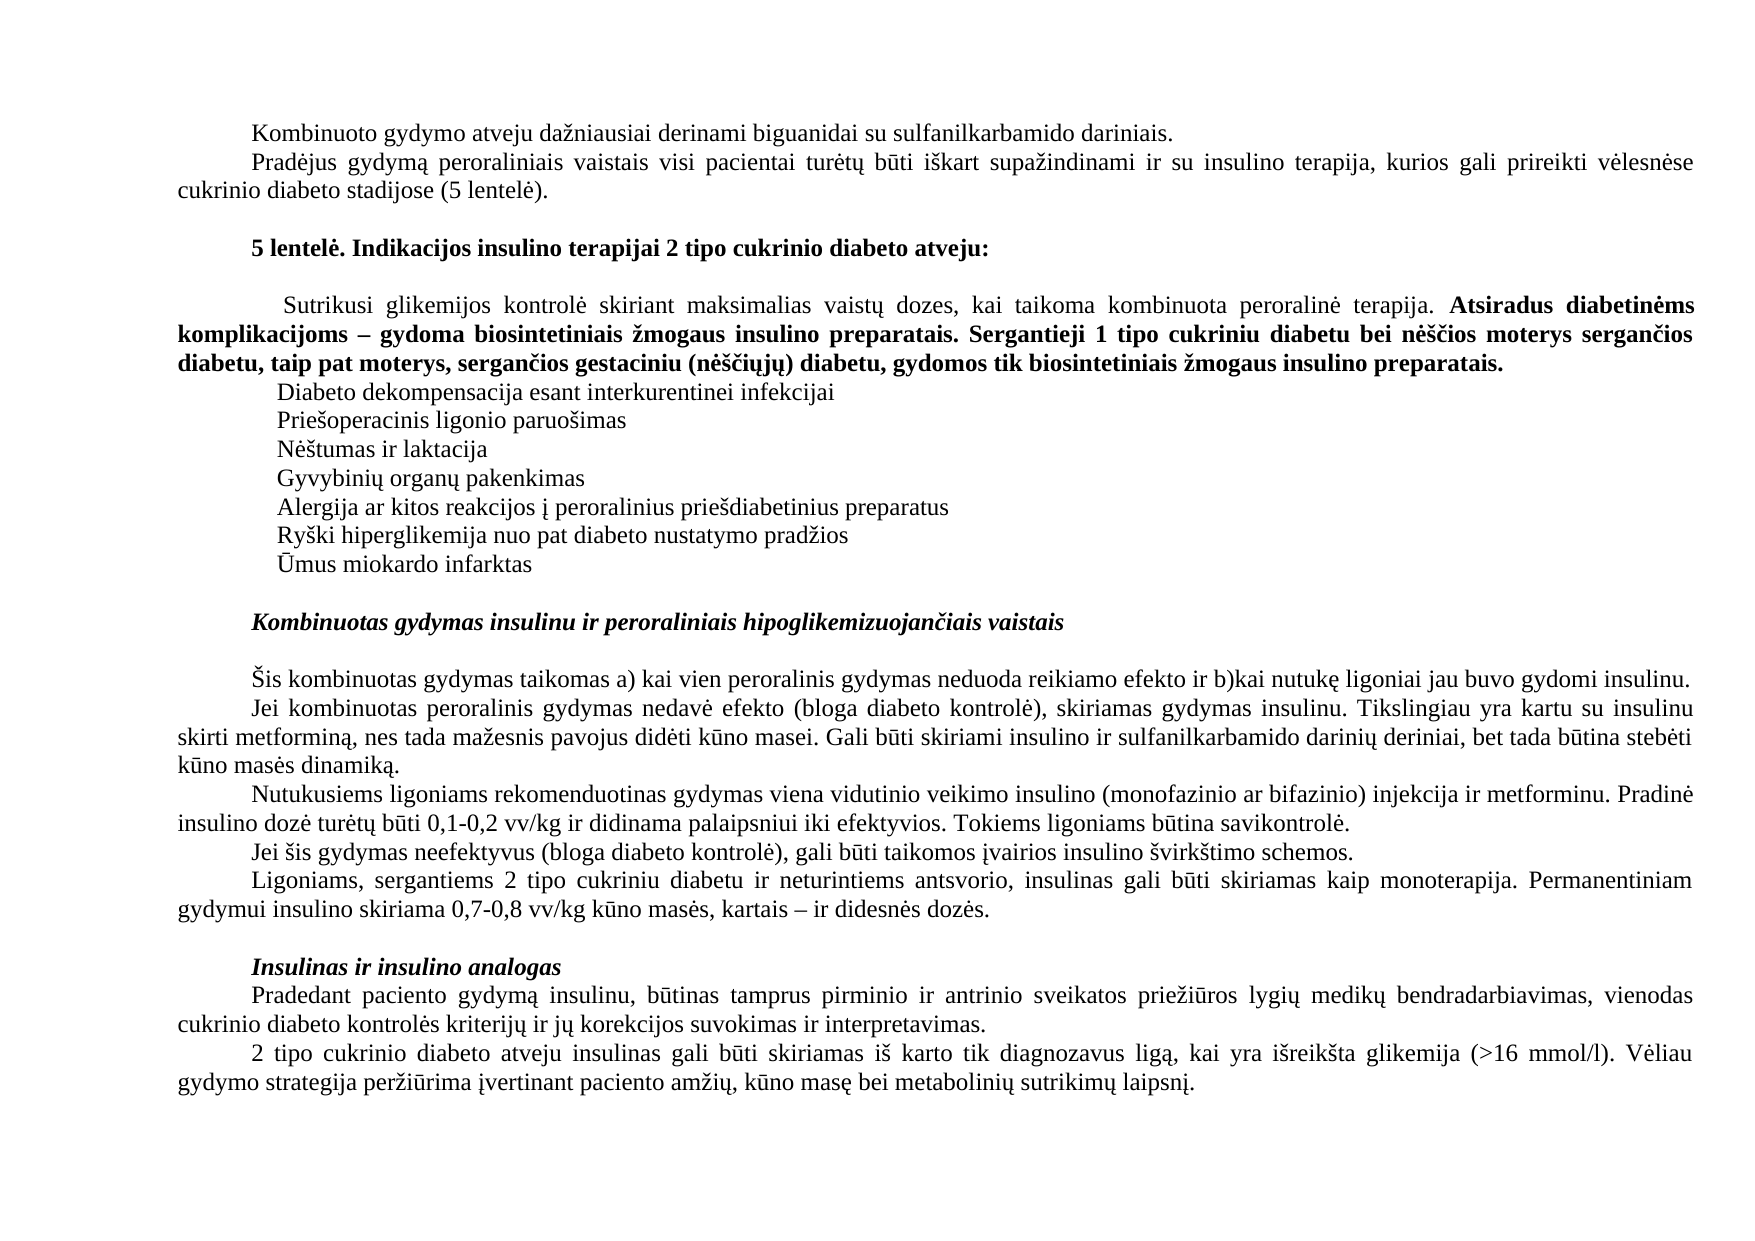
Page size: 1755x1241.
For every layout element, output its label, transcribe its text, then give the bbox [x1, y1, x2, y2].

text  Sutrikusi glikemijos kontrolė skiriant maksimalias vaistų dozes, kai taikoma kombinuota peroralinė terapija. Atsiradus diabetinėms komplikacijoms – gydoma biosintetiniais žmogaus insulino preparatais. Sergantieji 1 tipo cukriniu diabetu bei nėščios moterys sergančios diabetu, taip pat moterys, sergančios gestaciniu (nėščiųjų) diabetu, gydomos tik biosintetiniais žmogaus insulino preparatais. [177, 291, 1695, 377]
text Jei kombinuotas peroralinis gydymas nedavė efekto (bloga diabeto kontrolė), skiriamas gydymas insulinu. Tikslingiau yra kartu su insulinu skirti metforminą, nes tada mažesnis pavojus didėti kūno masei. Gali būti skiriami insulino ir sulfanilkarbamido darinių deriniai, bet tada būtina stebėti kūno masės dinamiką. [177, 693, 1695, 779]
text  Diabeto dekompensacija esant interkurentinei infekcijai [177, 377, 1695, 406]
text  Ūmus miokardo infarktas [177, 549, 1695, 578]
text  Nėštumas ir laktacija [177, 434, 1695, 463]
text Pradėjus gydymą peroraliniais vaistais visi pacientai turėtų būti iškart supažindinami ir su insulino terapija, kurios gali prireikti vėlesnėse cukrinio diabeto stadijose (5 lentelė). [177, 147, 1695, 204]
text  Ryški hiperglikemija nuo pat diabeto nustatymo pradžios [177, 521, 1695, 549]
text Kombinuoto gydymo atveju dažniausiai derinami biguanidai su sulfanilkarbamido dariniais. [177, 118, 1695, 147]
text Nutukusiems ligoniams rekomenduotinas gydymas viena vidutinio veikimo insulino (monofazinio ar bifazinio) injekcija ir metforminu. Pradinė insulino dozė turėtų būti 0,1-0,2 vv/kg ir didinama palaipsniui iki efektyvios. Tokiems ligoniams būtina savikontrolė. [177, 779, 1695, 837]
text Insulinas ir insulino analogas [177, 952, 1695, 981]
text Ligoniams, sergantiems 2 tipo cukriniu diabetu ir neturintiems antsvorio, insulinas gali būti skiriamas kaip monoterapija. Permanentiniam gydymui insulino skiriama 0,7-0,8 vv/kg kūno masės, kartais – ir didesnės dozės. [177, 866, 1695, 923]
text Kombinuotas gydymas insulinu ir peroraliniais hipoglikemizuojančiais vaistais [177, 607, 1695, 636]
text 2 tipo cukrinio diabeto atveju insulinas gali būti skiriamas iš karto tik diagnozavus ligą, kai yra išreikšta glikemija (>16 mmol/l). Vėliau gydymo strategija peržiūrima įvertinant paciento amžių, kūno masę bei metabolinių sutrikimų laipsnį. [177, 1038, 1695, 1096]
text Jei šis gydymas neefektyvus (bloga diabeto kontrolė), gali būti taikomos įvairios insulino švirkštimo schemos. [177, 837, 1695, 866]
text  Gyvybinių organų pakenkimas [177, 463, 1695, 492]
text  Alergija ar kitos reakcijos į peroralinius priešdiabetinius preparatus [177, 492, 1695, 521]
text 5 lentelė. Indikacijos insulino terapijai 2 tipo cukrinio diabeto atveju: [177, 233, 1695, 262]
text Pradedant paciento gydymą insulinu, būtinas tamprus pirminio ir antrinio sveikatos priežiūros lygių medikų bendradarbiavimas, vienodas cukrinio diabeto kontrolės kriterijų ir jų korekcijos suvokimas ir interpretavimas. [177, 981, 1695, 1038]
text  Priešoperacinis ligonio paruošimas [177, 406, 1695, 434]
text Šis kombinuotas gydymas taikomas a) kai vien peroralinis gydymas neduoda reikiamo efekto ir b)kai nutukę ligoniai jau buvo gydomi insulinu. [177, 664, 1695, 693]
